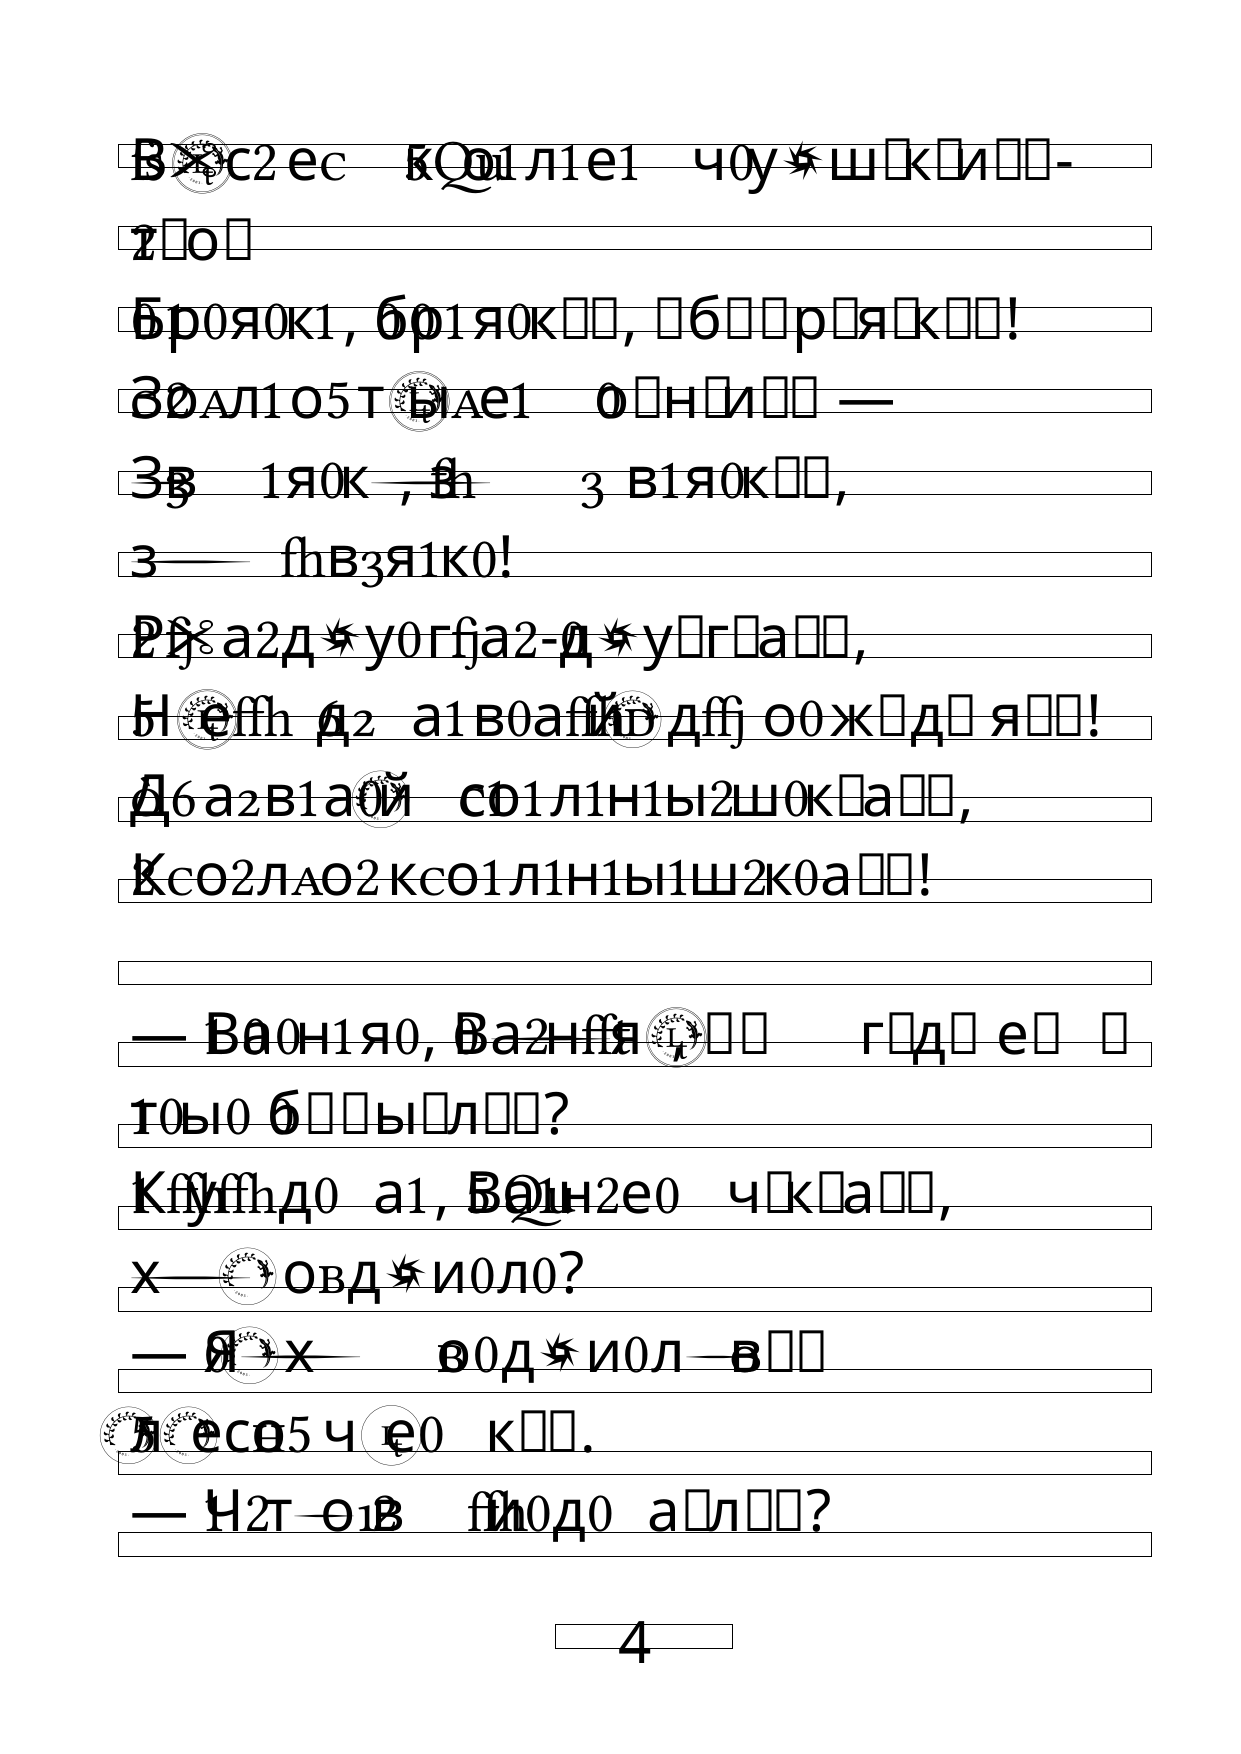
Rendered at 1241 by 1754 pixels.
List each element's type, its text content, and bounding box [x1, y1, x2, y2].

text Давай солнышка, [130, 822, 1140, 833]
text Колоколнышка! [130, 833, 1140, 879]
text Бряк, бряк, бряк! [130, 332, 1140, 357]
text Все колечушки-то [130, 118, 1140, 144]
text Давай солнышка, [130, 754, 1140, 797]
text Все колечушки-то [130, 250, 1140, 277]
text Радуга-дуга, [130, 658, 1140, 674]
text Не давай дождя! [130, 740, 1140, 754]
text — Ваня, Ваня, где ты был? [130, 1067, 1140, 1124]
text — Я ходил в лесочек. [130, 1312, 1140, 1369]
text Звяк, звяк, звяк! [130, 577, 1140, 595]
text Звяк, звяк, звяк! [130, 495, 1140, 552]
text Золотые они — [130, 413, 1140, 436]
text Все колечушки-то [130, 168, 1140, 226]
text Золотые они — [130, 357, 1140, 389]
text Не давай дождя! [130, 674, 1140, 716]
text — Что видал? [130, 1475, 1140, 1532]
text Куда, Ванечка, ходил? [130, 1230, 1140, 1287]
text Колоколнышка! [130, 903, 1140, 913]
text — Ваня, Ваня, где ты был? [130, 992, 1140, 1042]
text Куда, Ванечка, ходил? [130, 1151, 1140, 1206]
text Радуга-дуга, [130, 595, 1140, 634]
text Звяк, звяк, звяк! [130, 436, 1140, 471]
text Бряк, бряк, бряк! [130, 277, 1140, 307]
text — Я ходил в лесочек. [130, 1393, 1140, 1451]
